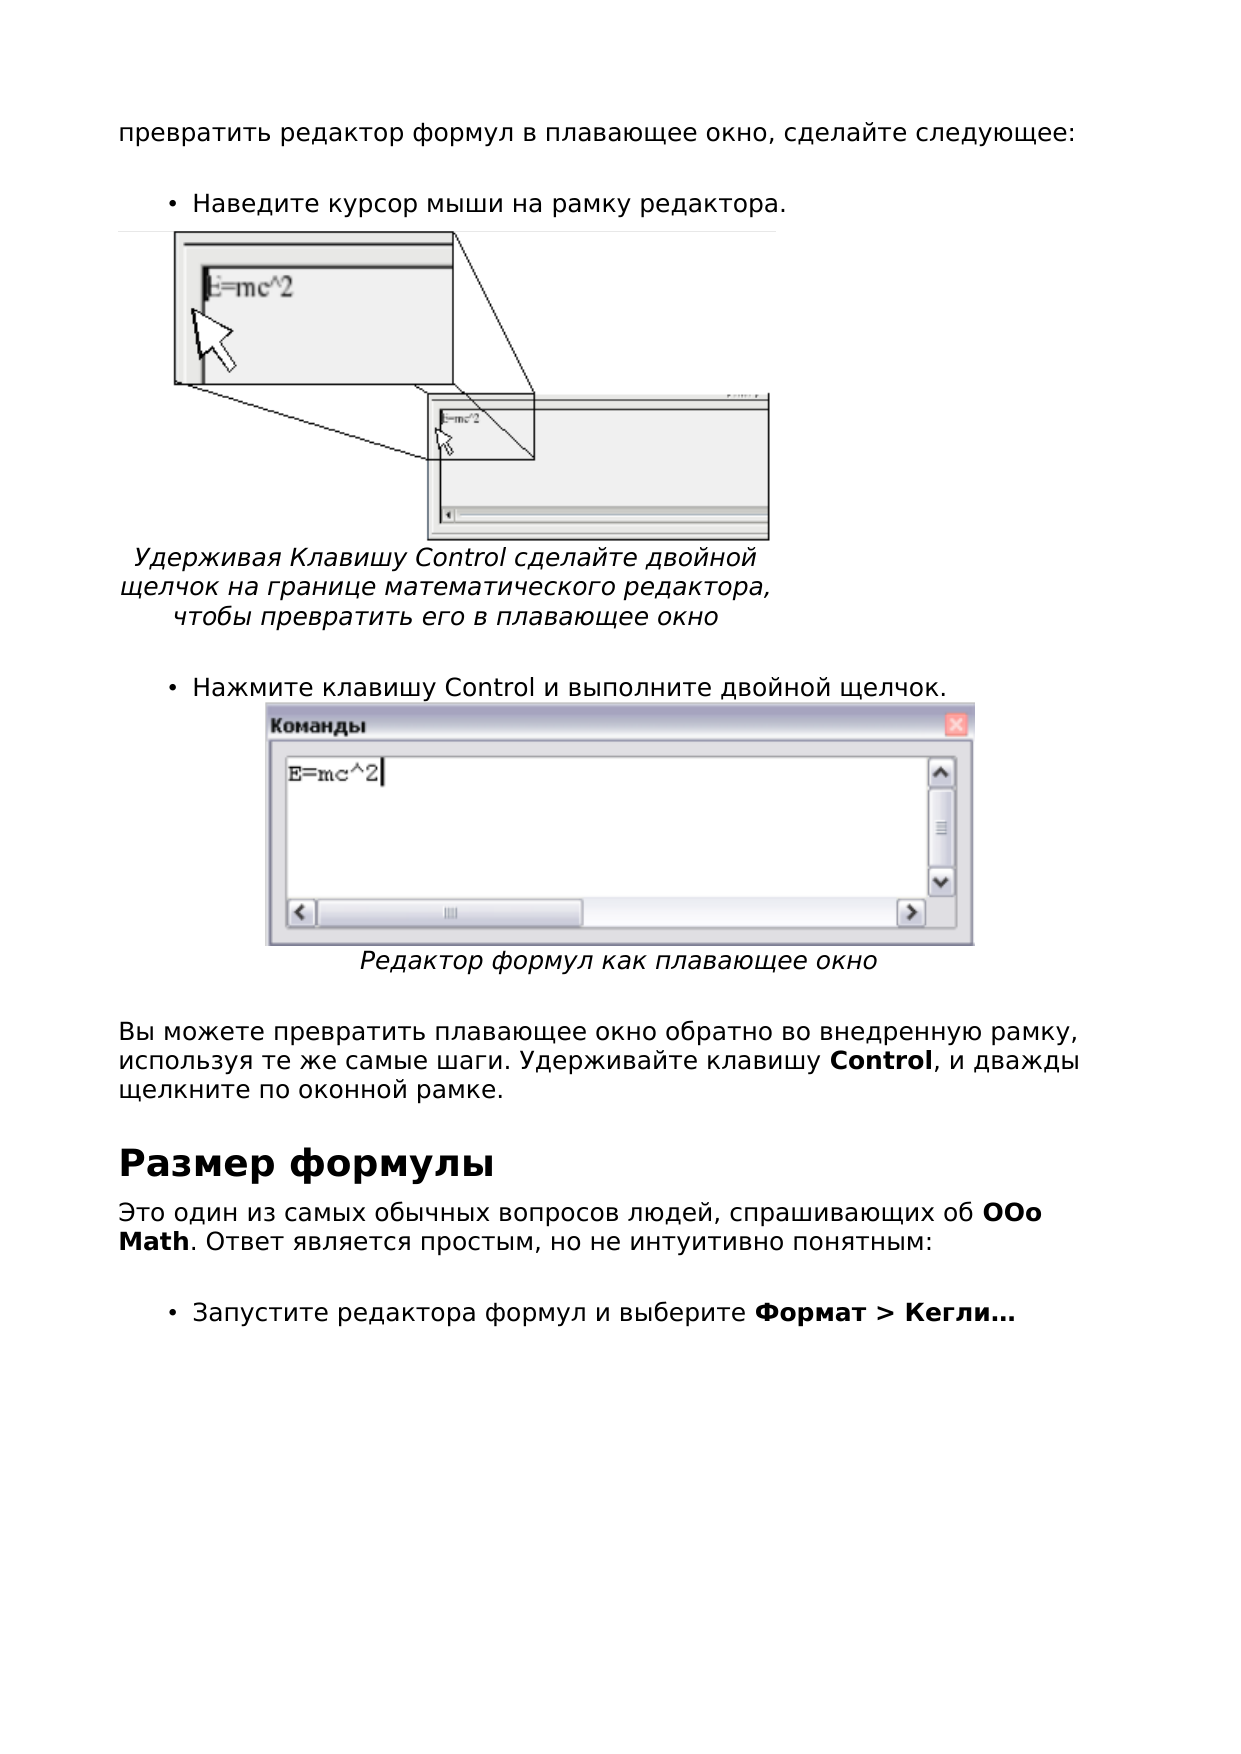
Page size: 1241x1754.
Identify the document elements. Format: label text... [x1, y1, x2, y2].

list Запустите редактора формул и выберите Формат > Кегли… [177, 1298, 1122, 1327]
text Это один из самых обычных вопросов людей, спрашивающих об OOo Math. Ответ является простым, но не интуитивно понятным: [118, 1198, 1122, 1256]
subtitle Размер формулы [118, 1142, 1122, 1185]
list Наведите курсор мыши на рамку редактора. [177, 189, 1122, 218]
text Удерживая Клавишу Control сделайте двойной щелчок на границе математического редактора, чтобы превратить его в плавающее окно [118, 544, 776, 631]
text Редактор формул как плавающее окно [265, 946, 975, 975]
text превратить редактор формул в плавающее окно, сделайте следующее: [118, 118, 1122, 147]
picture [265, 702, 975, 946]
text Вы можете превратить плавающее окно обратно во внедренную рамку, используя те же самые шаги. Удерживайте клавишу Control, и дважды щелкните по оконной рамке. [118, 1017, 1122, 1104]
list Нажмите клавишу Control и выполните двойной щелчок. [177, 673, 1122, 702]
picture [118, 231, 776, 544]
